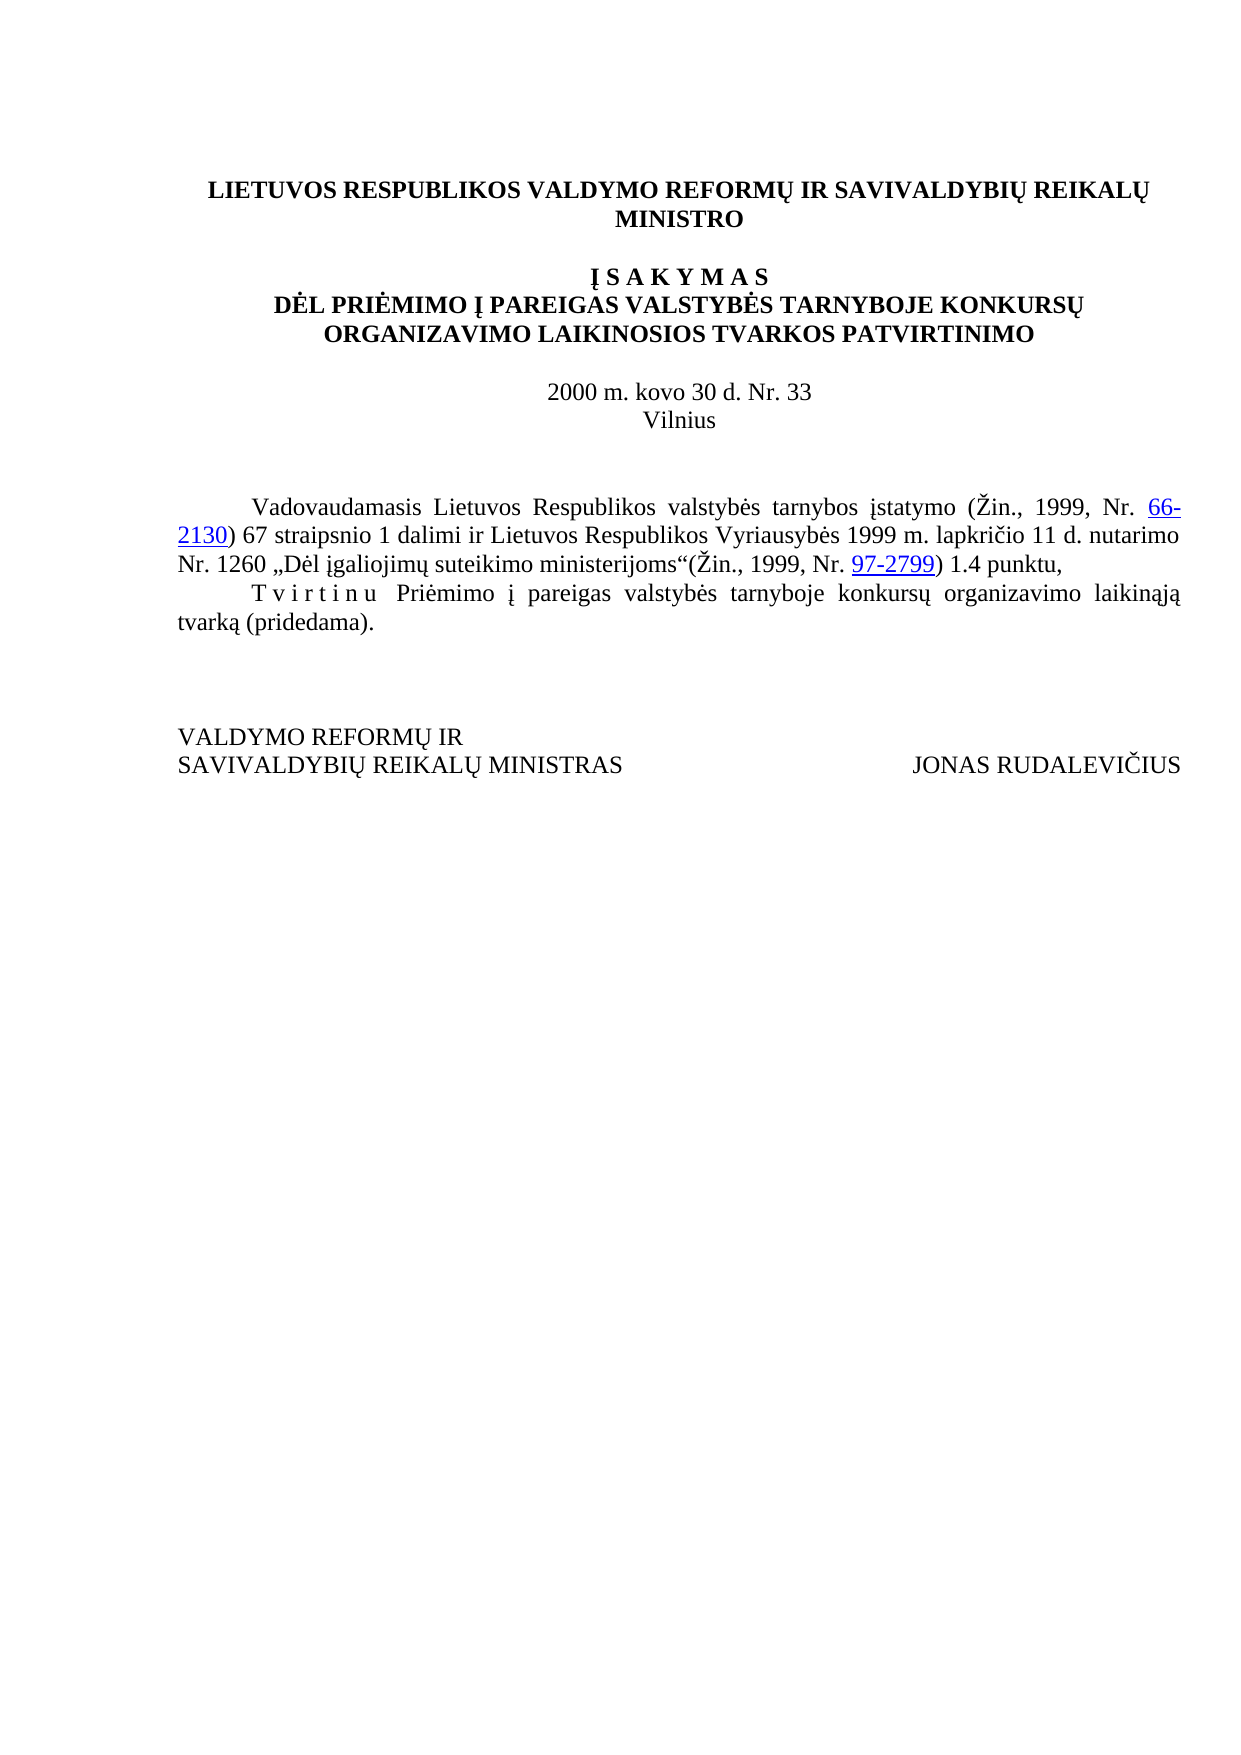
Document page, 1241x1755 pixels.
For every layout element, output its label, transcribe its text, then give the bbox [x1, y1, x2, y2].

text Tvirtinu Priėmimo į pareigas valstybės tarnyboje konkursų organizavimo laikinąją tvarką (pridedama). [177, 578, 1181, 636]
text VALDYMO REFORMŲ IR [177, 722, 1181, 751]
text Į S A K Y M A S [177, 262, 1181, 291]
text Vilnius [177, 406, 1181, 434]
text Vadovaudamasis Lietuvos Respublikos valstybės tarnybos įstatymo (Žin., 1999, Nr. 66-2130) 67 straipsnio 1 dalimi ir Lietuvos Respublikos Vyriausybės 1999 m. lapkričio 11 d. nutarimo Nr. 1260 „Dėl įgaliojimų suteikimo ministerijoms“(Žin., 1999, Nr. 97-2799) 1.4 punktu, [177, 492, 1181, 578]
text LIETUVOS RESPUBLIKOS VALDYMO REFORMŲ IR SAVIVALDYBIŲ REIKALŲ MINISTRO [177, 176, 1181, 233]
text 2000 m. kovo 30 d. Nr. 33 [177, 377, 1181, 406]
text DĖL PRIĖMIMO Į PAREIGAS VALSTYBĖS TARNYBOJE KONKURSŲ ORGANIZAVIMO LAIKINOSIOS TVARKOS PATVIRTINIMO [177, 291, 1181, 348]
text SAVIVALDYBIŲ REIKALŲ MINISTRAS JONAS RUDALEVIČIUS [177, 751, 1181, 779]
